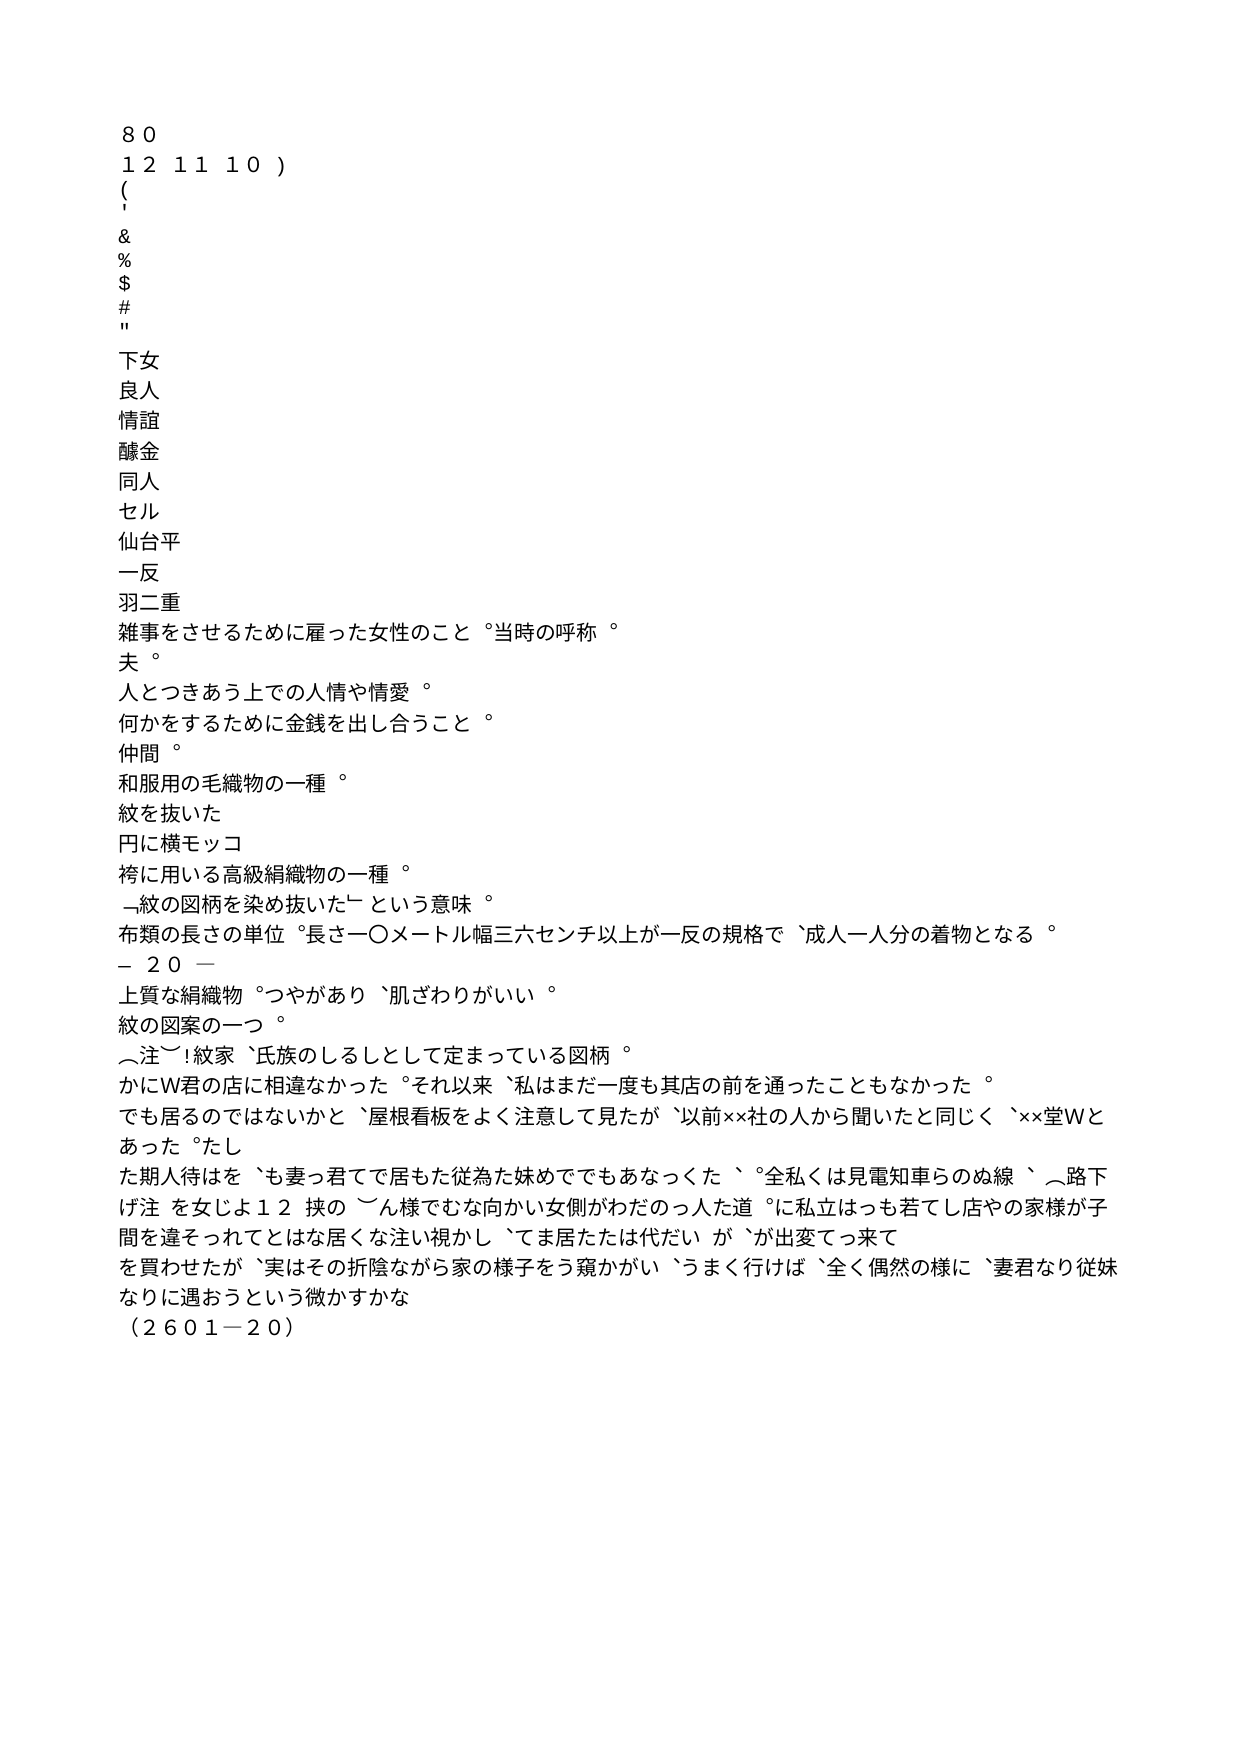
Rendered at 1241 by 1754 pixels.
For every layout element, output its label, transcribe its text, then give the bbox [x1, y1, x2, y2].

text 上質な絹織物︒つやがあり︑肌ざわりがいい︒ [118, 979, 1122, 1009]
text # [118, 297, 1122, 321]
text $ [118, 273, 1122, 297]
text 醵金 [118, 435, 1122, 465]
text かにＷ君の店に相違なかった︒それ以来︑私はまだ一度も其店の前を通ったこともなかった︒ [118, 1070, 1122, 1100]
text 何かをするために金銭を出し合うこと︒ [118, 707, 1122, 737]
text 夫︒ [118, 646, 1122, 677]
text 袴に用いる高級絹織物の一種︒ [118, 858, 1122, 888]
text 下女 [118, 344, 1122, 374]
text 良人 [118, 374, 1122, 405]
text １２ １１ １０ ) [118, 148, 1122, 179]
text ︵注︶!紋家︑氏族のしるしとして定まっている図柄︒ [118, 1039, 1122, 1070]
text 仙台平 [118, 526, 1122, 556]
text でも居るのではないかと︑屋根看板をよく注意して見たが︑以前××社の人から聞いたと同じく︑××堂Ｗとあった︒たし [118, 1100, 1122, 1161]
text 仲間︒ [118, 737, 1122, 767]
text ８０ [118, 118, 1122, 148]
text 情誼 [118, 405, 1122, 435]
text 紋を抜いた [118, 797, 1122, 828]
text （２６０１―２０） [118, 1312, 1122, 1342]
text を買わせたが︑実はその折陰ながら家の様子をう窺かがい︑うまく行けば︑全く偶然の様に︑妻君なり従妹なりに遇おうという微かすかな [118, 1251, 1122, 1312]
text 同人 [118, 465, 1122, 495]
text 紋の図案の一つ︒ [118, 1009, 1122, 1039]
text 羽二重 [118, 586, 1122, 616]
text ( [118, 179, 1122, 202]
text & [118, 226, 1122, 250]
text 和服用の毛織物の一種︒ [118, 767, 1122, 797]
text " [118, 321, 1122, 344]
text 雑事をさせるために雇った女性のこと︒当時の呼称︒ [118, 616, 1122, 646]
text 一反 [118, 556, 1122, 586]
text セル [118, 495, 1122, 526]
text ﹁紋の図柄を染め抜いた﹂という意味︒ [118, 888, 1122, 918]
text ― ２０ ― [118, 948, 1122, 979]
text 布類の長さの単位︒長さ一〇メートル幅三六センチ以上が一反の規格で︑成人一人分の着物となる︒ [118, 918, 1122, 948]
text 人とつきあう上での人情や情愛︒ [118, 677, 1122, 707]
text % [118, 250, 1122, 273]
text ' [118, 202, 1122, 226]
text た期人待はを︑も妻っ君てで居もた従為た妹めででもあなっくた︑︒全私くは見電知車らのぬ線︑ ︵路下げ注 を女じよ１２ 挟の ︶ん様でむな向かい女側がわだのっ人た道︒に私立はっも若てし店やの家様が子間を違そっれてとはな居くな注い視かし︑てま居たたは代だい が︑が出変てっ来て [118, 1161, 1122, 1251]
text 円に横モッコ [118, 828, 1122, 858]
